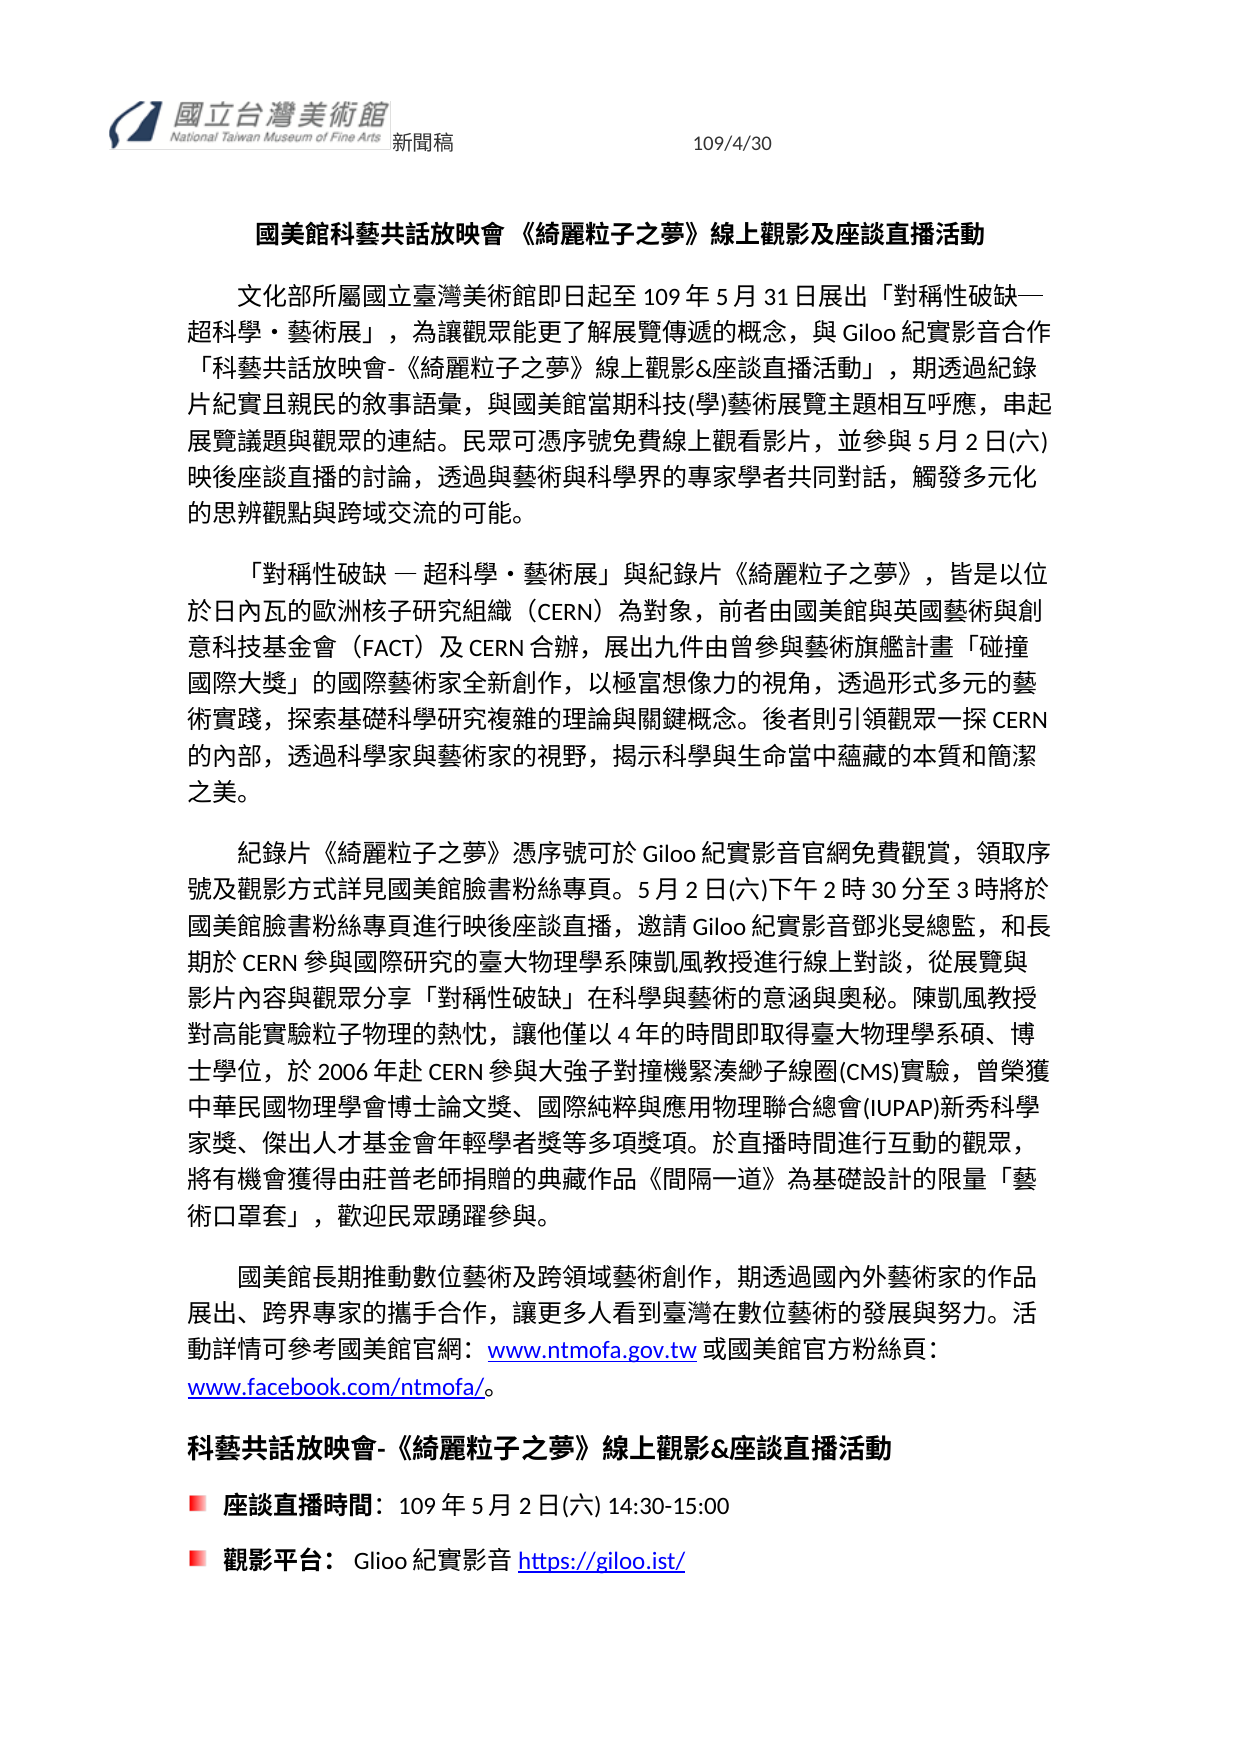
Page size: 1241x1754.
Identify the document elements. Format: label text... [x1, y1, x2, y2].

text 「對稱性破缺 — 超科學・藝術展」與紀錄片《綺麗粒子之夢》，皆是以位於日內瓦的歐洲核子研究組織（CERN）為對象，前者由國美館與英國藝術與創意科技基金會（FACT）及CERN合辦，展出九件由曾參與藝術旗艦計畫「碰撞國際大獎」的國際藝術家全新創作，以極富想像力的視角，透過形式多元的藝術實踐，探索基礎科學研究複雜的理論與關鍵概念。後者則引領觀眾一探CERN的內部，透過科學家與藝術家的視野，揭示科學與生命當中蘊藏的本質和簡潔之美。 [187, 555, 1053, 809]
text 文化部所屬國立臺灣美術館即日起至109年5月31日展出「對稱性破缺─超科學‧藝術展」，為讓觀眾能更了解展覽傳遞的概念，與Giloo紀實影音合作「科藝共話放映會-《綺麗粒子之夢》線上觀影&座談直播活動」，期透過紀錄片紀實且親民的敘事語彙，與國美館當期科技(學)藝術展覽主題相互呼應，串起展覽議題與觀眾的連結。民眾可憑序號免費線上觀看影片，並參與5月2日(六)映後座談直播的討論，透過與藝術與科學界的專家學者共同對話，觸發多元化的思辨觀點與跨域交流的可能。 [187, 276, 1053, 530]
picture [188, 1494, 208, 1513]
list 觀影平台： Glioo紀實影音 https://giloo.ist/ [187, 1540, 1053, 1577]
list 座談直播時間：109年5月2日(六) 14:30-15:00 [187, 1485, 1053, 1522]
picture [188, 1549, 208, 1568]
text 國美館科藝共話放映會 《綺麗粒子之夢》線上觀影及座談直播活動 [187, 215, 1053, 251]
text 科藝共話放映會-《綺麗粒子之夢》線上觀影&座談直播活動 [187, 1427, 1053, 1467]
picture [109, 101, 392, 151]
text 國美館長期推動數位藝術及跨領域藝術創作，期透過國內外藝術家的作品展出、跨界專家的攜手合作，讓更多人看到臺灣在數位藝術的發展與努力。活動詳情可參考國美館官網：www.ntmofa.gov.tw 或國美館官方粉絲頁：www.facebook.com/ntmofa/。 [187, 1257, 1053, 1402]
text 紀錄片《綺麗粒子之夢》憑序號可於Giloo紀實影音官網免費觀賞，領取序號及觀影方式詳見國美館臉書粉絲專頁。5月2日(六)下午2時30分至3時將於國美館臉書粉絲專頁進行映後座談直播，邀請Giloo紀實影音鄧兆旻總監，和長期於CERN參與國際研究的臺大物理學系陳凱風教授進行線上對談，從展覽與影片內容與觀眾分享「對稱性破缺」在科學與藝術的意涵與奧秘。陳凱風教授對高能實驗粒子物理的熱忱，讓他僅以4年的時間即取得臺大物理學系碩、博士學位，於2006年赴CERN參與大強子對撞機緊湊緲子線圈(CMS)實驗，曾榮獲中華民國物理學會博士論文獎、國際純粹與應用物理聯合總會(IUPAP)新秀科學家獎、傑出人才基金會年輕學者獎等多項獎項。於直播時間進行互動的觀眾，將有機會獲得由莊普老師捐贈的典藏作品《間隔一道》為基礎設計的限量「藝術口罩套」，歡迎民眾踴躍參與。 [187, 834, 1053, 1232]
